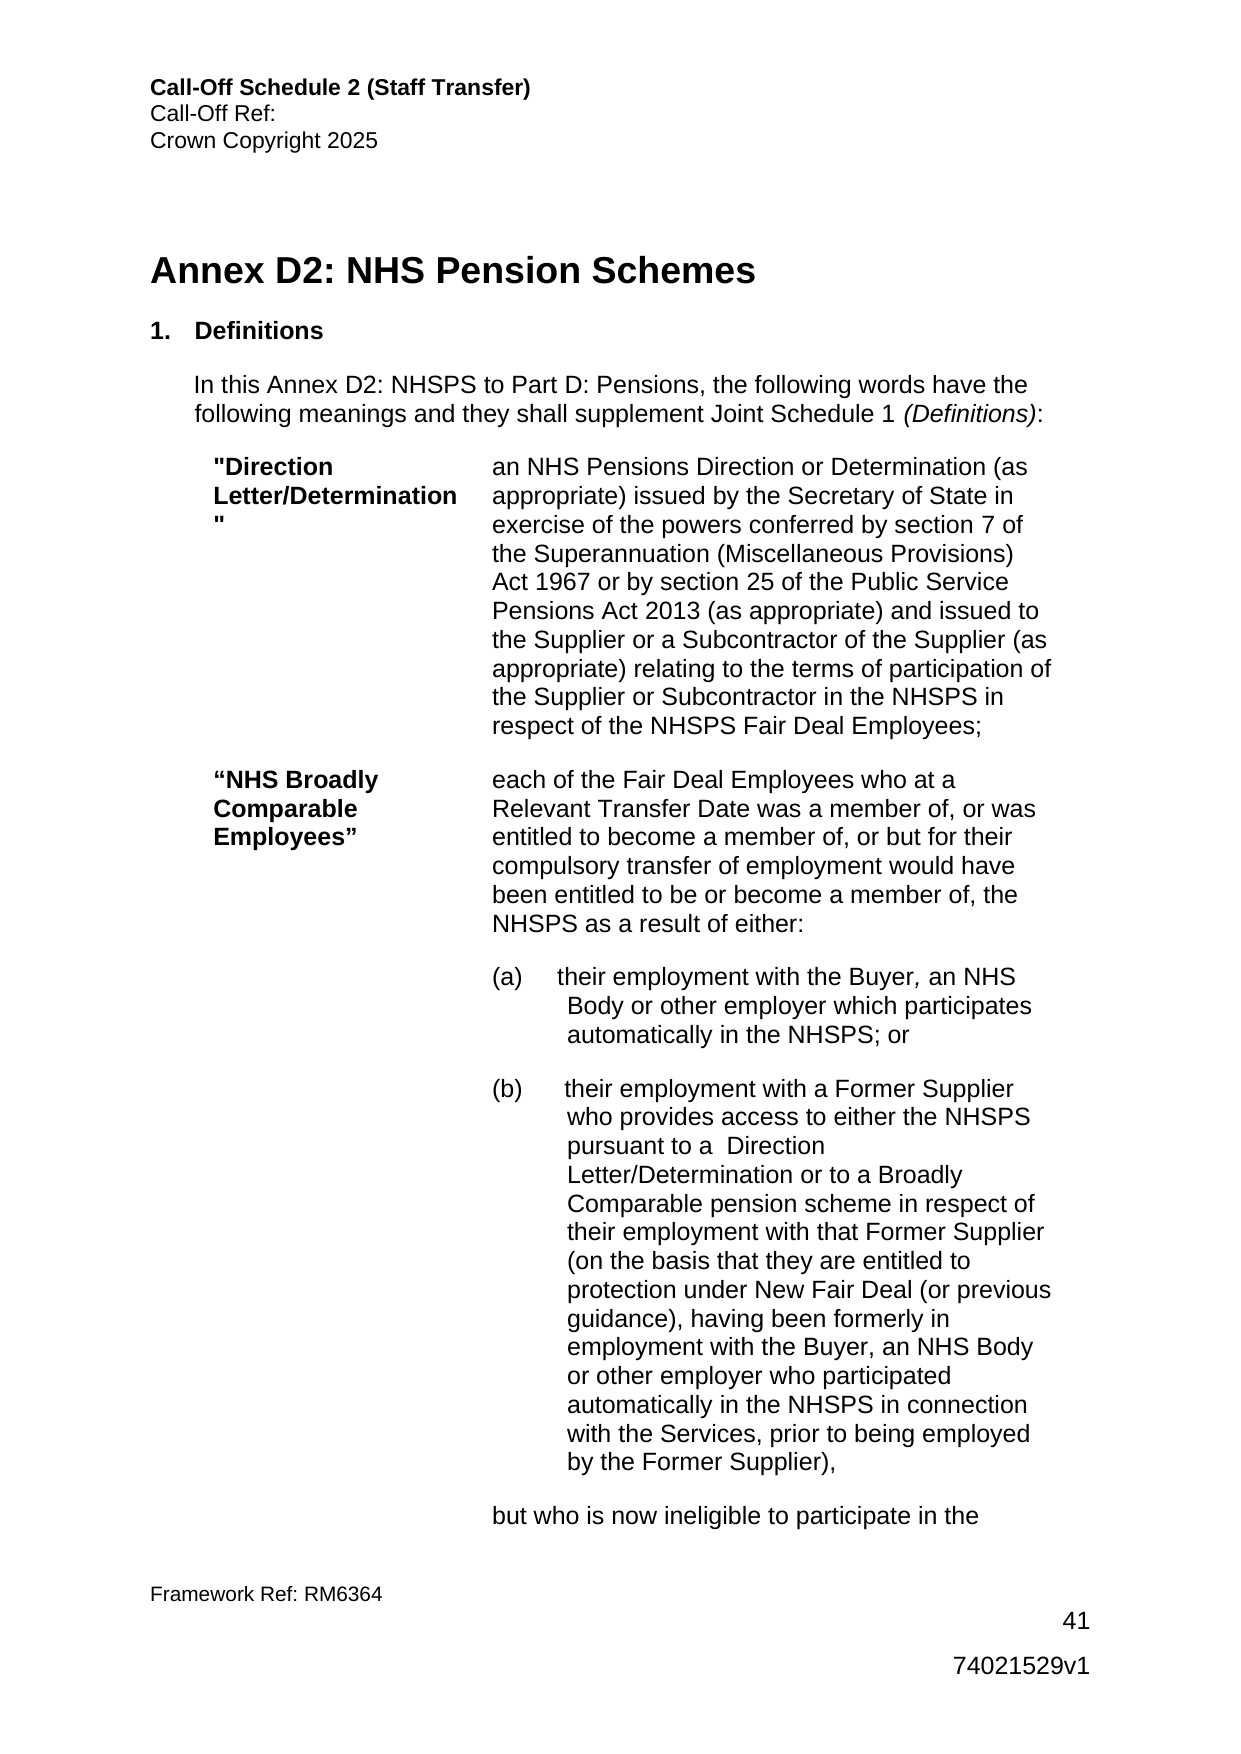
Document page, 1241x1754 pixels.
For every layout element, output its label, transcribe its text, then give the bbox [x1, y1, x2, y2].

table_cell “NHS Broadly Comparable Employees” [127, 752, 481, 1530]
table_header "Direction Letter/Determination" [127, 440, 481, 752]
text In this Annex D2: NHSPS to Part D: Pensions, the following words have the following meanings and they shall supplement Joint Schedule 1 (Definitions): [193, 370, 1090, 427]
list Definitions [150, 316, 1090, 345]
table_cell each of the Fair Deal Employees who at a Relevant Transfer Date was a member of, or was entitled to become a member of, or but for their compulsory transfer of employment would have been entitled to be or become a member of, the NHSPS as a result of either: (a) their employment with the Buyer, an NHS Body or other employer which participates automatically in the NHSPS; or (b) their employment with a Former Supplier who provides access to either the NHSPS pursuant to a Direction Letter/Determination or to a Broadly Comparable pension scheme in respect of their employment with that Former Supplier (on the basis that they are entitled to protection under New Fair Deal (or previous guidance), having been formerly in employment with the Buyer, an NHS Body or other employer who participated automatically in the NHSPS in connection with the Services, prior to being employed by the Former Supplier), but who is now ineligible to participate in the [481, 752, 1067, 1530]
text Annex D2: NHS Pension Schemes [150, 248, 1090, 291]
table_header an NHS Pensions Direction or Determination (as appropriate) issued by the Secretary of State in exercise of the powers conferred by section 7 of the Superannuation (Miscellaneous Provisions) Act 1967 or by section 25 of the Public Service Pensions Act 2013 (as appropriate) and issued to the Supplier or a Subcontractor of the Supplier (as appropriate) relating to the terms of participation of the Supplier or Subcontractor in the NHSPS in respect of the NHSPS Fair Deal Employees; [481, 440, 1067, 752]
